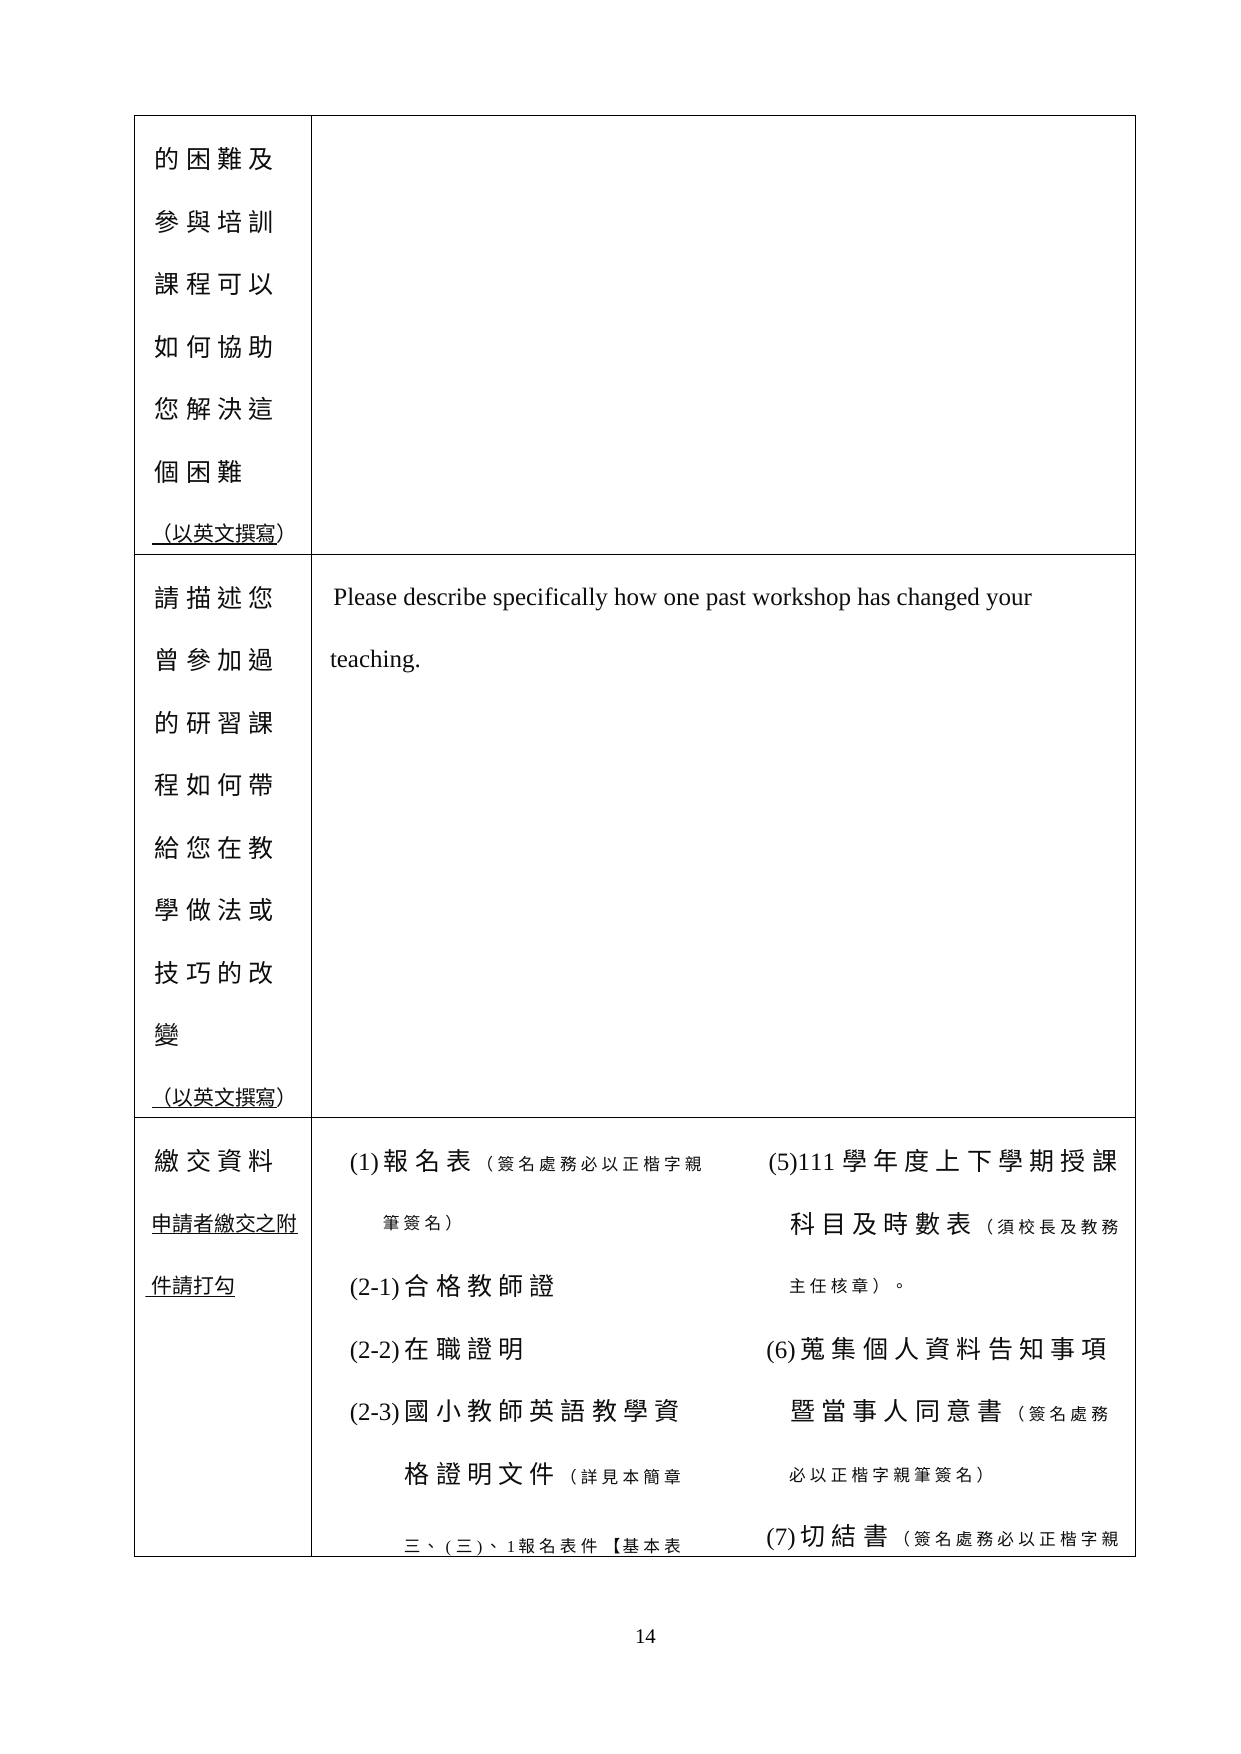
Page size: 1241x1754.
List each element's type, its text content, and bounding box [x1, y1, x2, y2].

table_cell [312, 116, 1135, 553]
table_cell 請描述您曾參加過的研習課程如何帶給您在教學做法或技巧的改變 （以英文撰寫） [135, 555, 311, 1117]
table_cell 的困難及參與培訓課程可以如何協助您解決這個困難 （以英文撰寫） [135, 116, 311, 553]
table_cell (5)111學年度上下學期授課科目及時數表（須校長及教務主任核章）。 (6)蒐集個人資料告知事項暨當事人同意書（簽名處務必以正楷字親筆簽名） (7)切結書（簽名處務必以正楷字親 [725, 1118, 1135, 1556]
table_cell Please describe specifically how one past workshop has changed your teaching. [312, 555, 1135, 1117]
table_cell 繳交資料 申請者繳交之附件請打勾 [135, 1118, 311, 1556]
table_cell (1)報名表（簽名處務必以正楷字親筆簽名） (2-1)合格教師證 (2-2)在職證明 (2-3)國小教師英語教學資格證明文件（詳見本簡章三、(三)、1報名表件【基本表 [312, 1118, 725, 1556]
